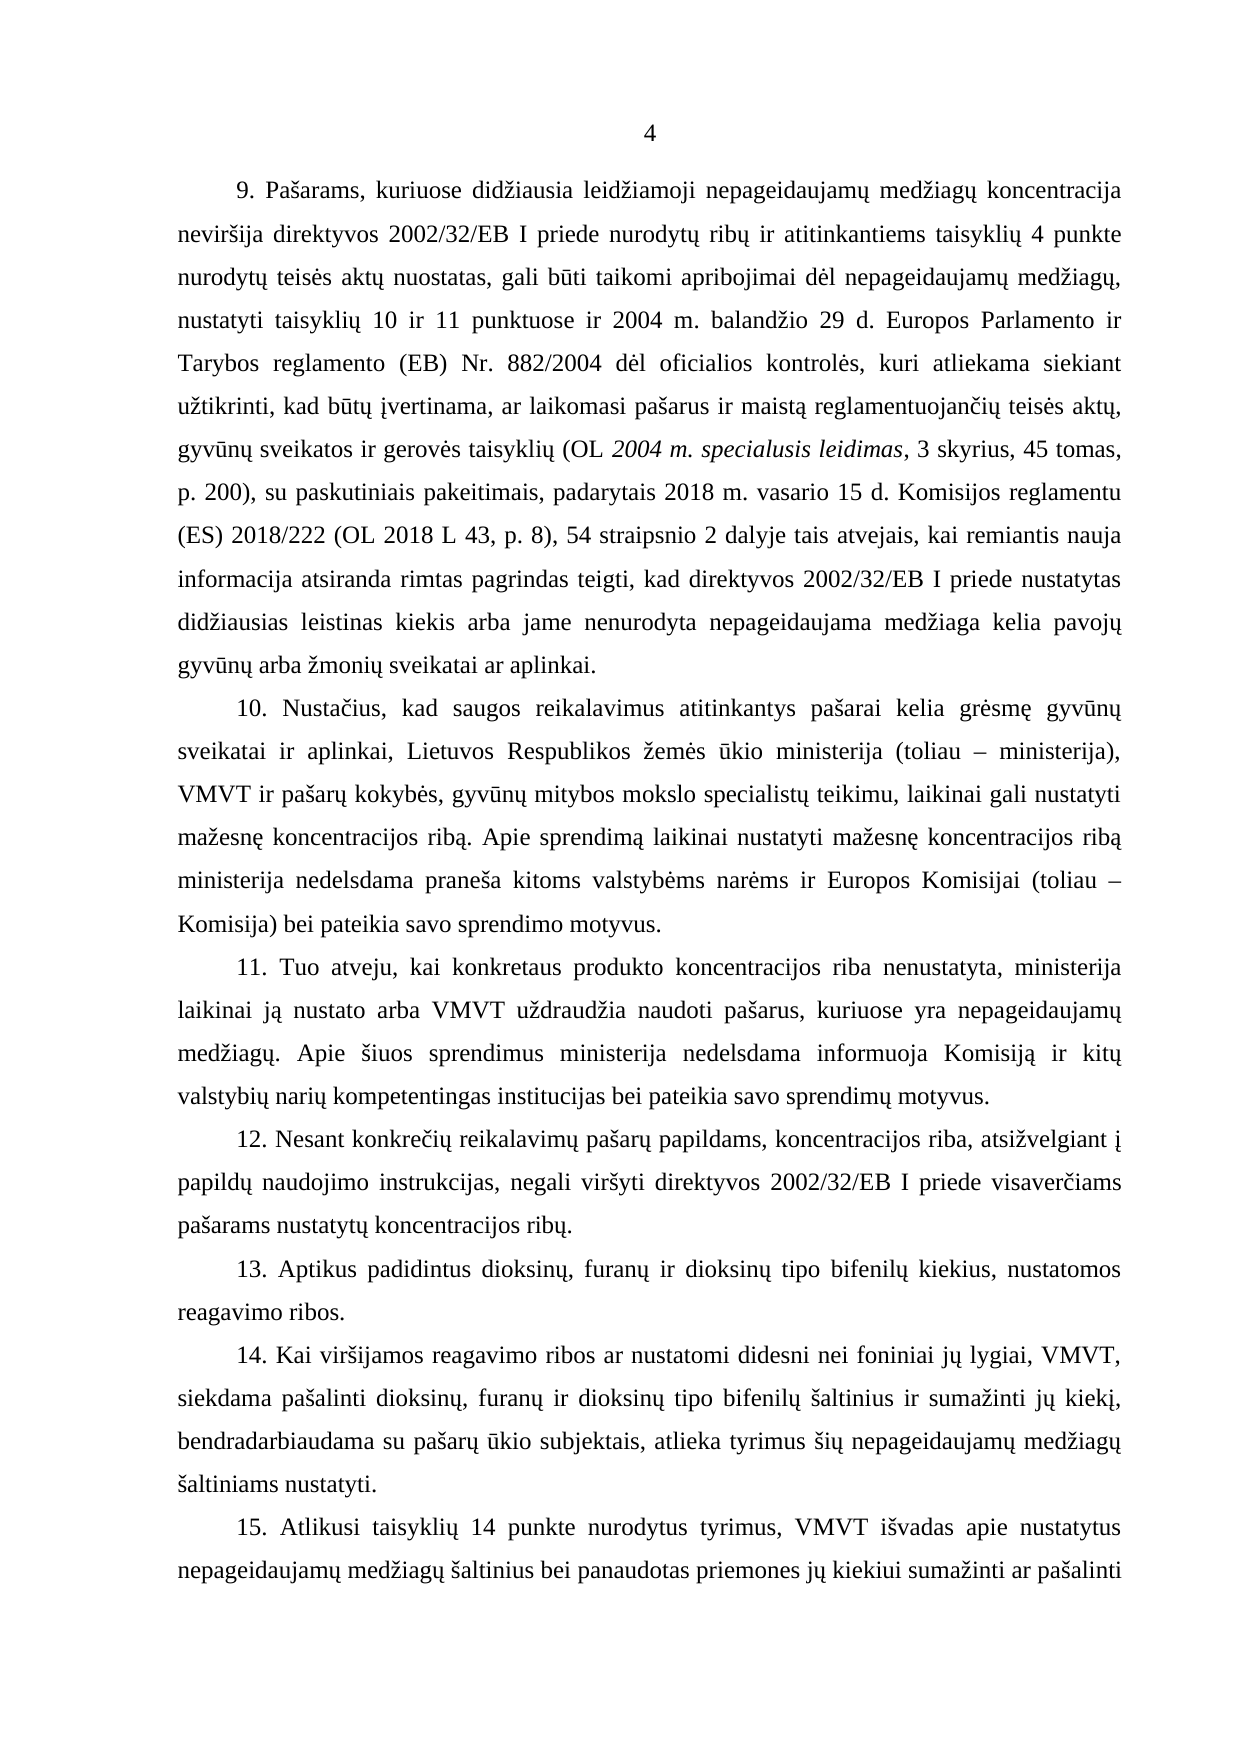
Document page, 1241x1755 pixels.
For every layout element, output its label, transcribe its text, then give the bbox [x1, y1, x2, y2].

text 12. Nesant konkrečių reikalavimų pašarų papildams, koncentracijos riba, atsižvelgiant į papildų naudojimo instrukcijas, negali viršyti direktyvos 2002/32/EB I priede visaverčiams pašarams nustatytų koncentracijos ribų. [177, 1124, 1122, 1239]
text 13. Aptikus padidintus dioksinų, furanų ir dioksinų tipo bifenilų kiekius, nustatomos reagavimo ribos. [177, 1254, 1122, 1326]
text 14. Kai viršijamos reagavimo ribos ar nustatomi didesni nei foniniai jų lygiai, VMVT, siekdama pašalinti dioksinų, furanų ir dioksinų tipo bifenilų šaltinius ir sumažinti jų kiekį, bendradarbiaudama su pašarų ūkio subjektais, atlieka tyrimus šių nepageidaujamų medžiagų šaltiniams nustatyti. [177, 1340, 1122, 1498]
text 10. Nustačius, kad saugos reikalavimus atitinkantys pašarai kelia grėsmę gyvūnų sveikatai ir aplinkai, Lietuvos Respublikos žemės ūkio ministerija (toliau – ministerija), VMVT ir pašarų kokybės, gyvūnų mitybos mokslo specialistų teikimu, laikinai gali nustatyti mažesnę koncentracijos ribą. Apie sprendimą laikinai nustatyti mažesnę koncentracijos ribą ministerija nedelsdama praneša kitoms valstybėms narėms ir Europos Komisijai (toliau – Komisija) bei pateikia savo sprendimo motyvus. [177, 693, 1122, 937]
text 11. Tuo atveju, kai konkretaus produkto koncentracijos riba nenustatyta, ministerija laikinai ją nustato arba VMVT uždraudžia naudoti pašarus, kuriuose yra nepageidaujamų medžiagų. Apie šiuos sprendimus ministerija nedelsdama informuoja Komisiją ir kitų valstybių narių kompetentingas institucijas bei pateikia savo sprendimų motyvus. [177, 952, 1122, 1110]
text 9. Pašarams, kuriuose didžiausia leidžiamoji nepageidaujamų medžiagų koncentracija neviršija direktyvos 2002/32/EB I priede nurodytų ribų ir atitinkantiems taisyklių 4 punkte nurodytų teisės aktų nuostatas, gali būti taikomi apribojimai dėl nepageidaujamų medžiagų, nustatyti taisyklių 10 ir 11 punktuose ir 2004 m. balandžio 29 d. Europos Parlamento ir Tarybos reglamento (EB) Nr. 882/2004 dėl oficialios kontrolės, kuri atliekama siekiant užtikrinti, kad būtų įvertinama, ar laikomasi pašarus ir maistą reglamentuojančių teisės aktų, gyvūnų sveikatos ir gerovės taisyklių (OL 2004 m. specialusis leidimas, 3 skyrius, 45 tomas, p. 200), su paskutiniais pakeitimais, padarytais 2018 m. vasario 15 d. Komisijos reglamentu (ES) 2018/222 (OL 2018 L 43, p. 8), 54 straipsnio 2 dalyje tais atvejais, kai remiantis nauja informacija atsiranda rimtas pagrindas teigti, kad direktyvos 2002/32/EB I priede nustatytas didžiausias leistinas kiekis arba jame nenurodyta nepageidaujama medžiaga kelia pavojų gyvūnų arba žmonių sveikatai ar aplinkai. [177, 176, 1122, 679]
text 15. Atlikusi taisyklių 14 punkte nurodytus tyrimus, VMVT išvadas apie nustatytus nepageidaujamų medžiagų šaltinius bei panaudotas priemones jų kiekiui sumažinti ar pašalinti [177, 1512, 1122, 1584]
